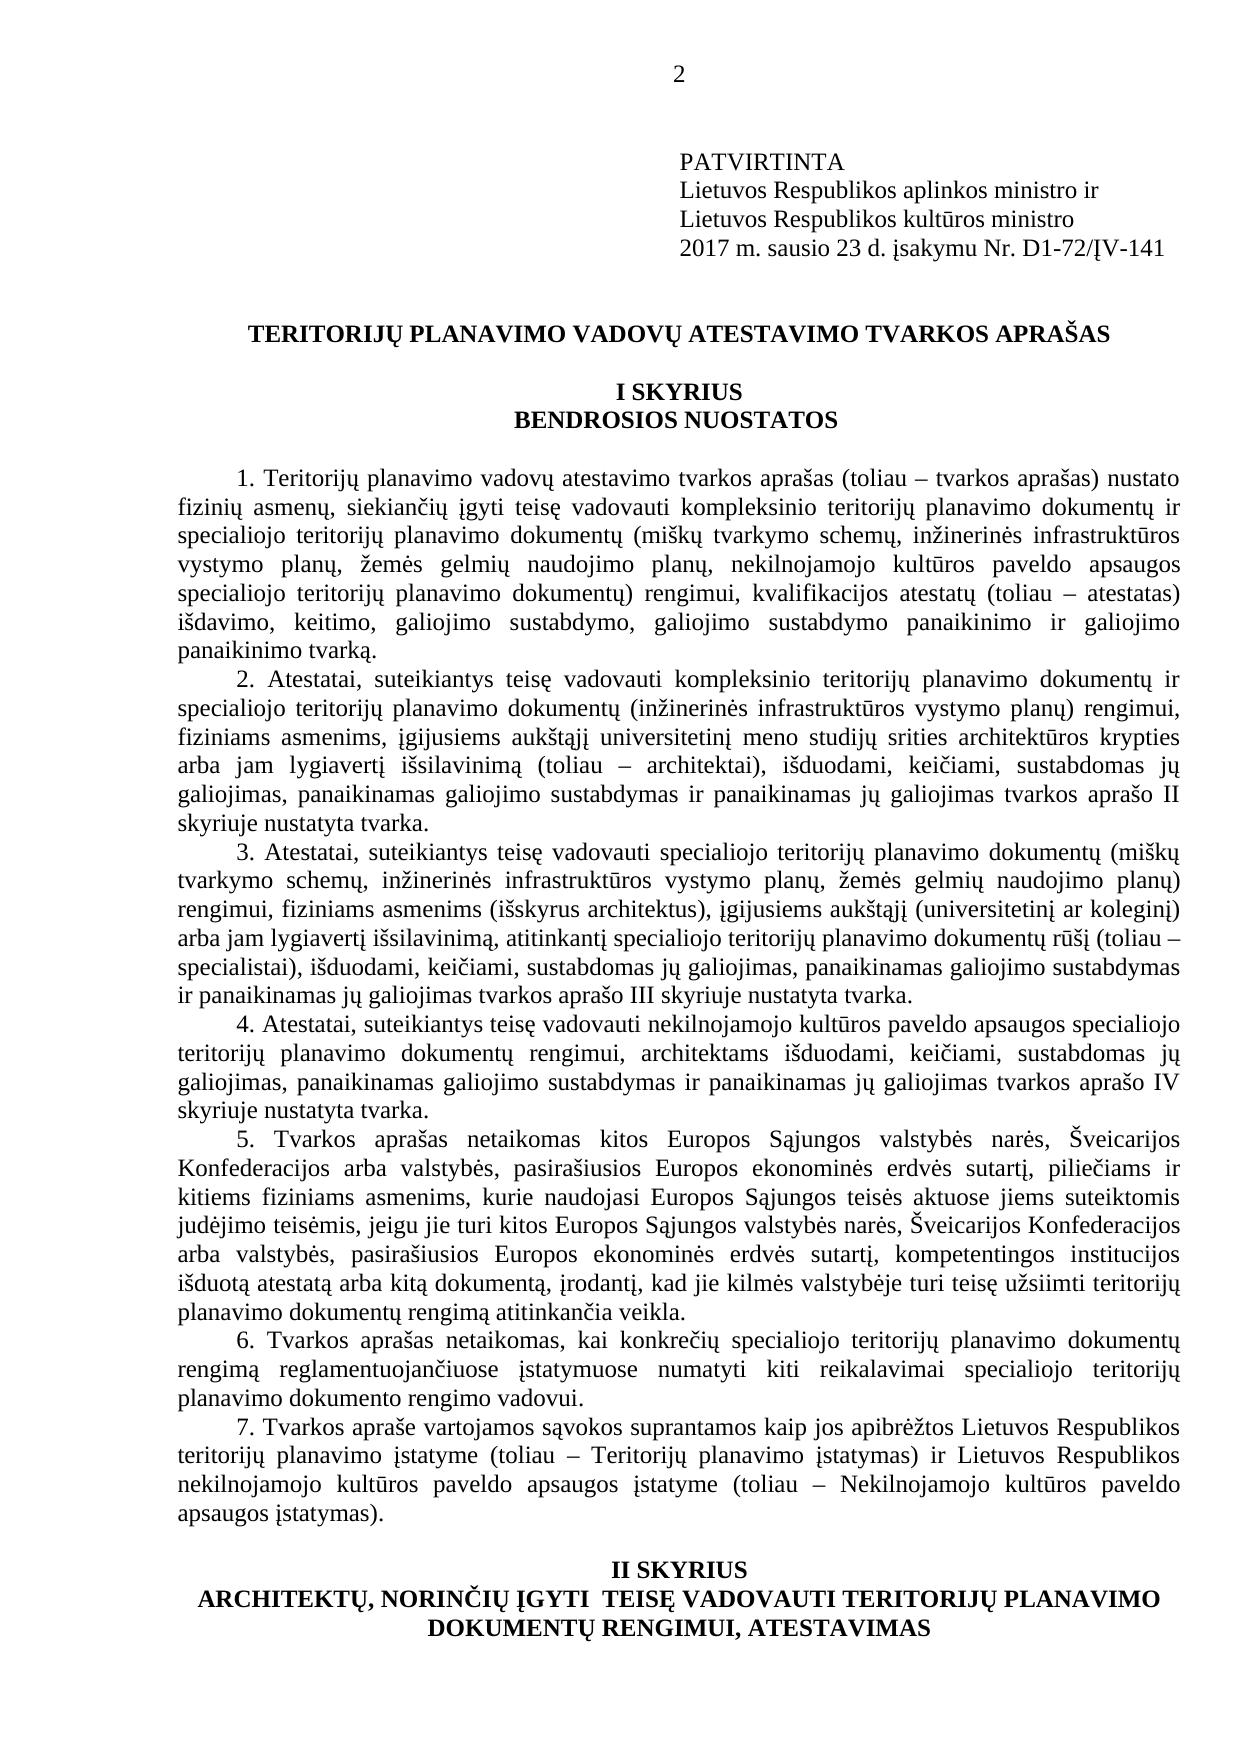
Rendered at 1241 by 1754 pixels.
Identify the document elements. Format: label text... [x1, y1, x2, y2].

text 1. Teritorijų planavimo vadovų atestavimo tvarkos aprašas (toliau – tvarkos aprašas) nustato fizinių asmenų, siekiančių įgyti teisę vadovauti kompleksinio teritorijų planavimo dokumentų ir specialiojo teritorijų planavimo dokumentų (miškų tvarkymo schemų, inžinerinės infrastruktūros vystymo planų, žemės gelmių naudojimo planų, nekilnojamojo kultūros paveldo apsaugos specialiojo teritorijų planavimo dokumentų) rengimui, kvalifikacijos atestatų (toliau – atestatas) išdavimo, keitimo, galiojimo sustabdymo, galiojimo sustabdymo panaikinimo ir galiojimo panaikinimo tvarką. [177, 463, 1181, 664]
text 7. Tvarkos apraše vartojamos sąvokos suprantamos kaip jos apibrėžtos Lietuvos Respublikos teritorijų planavimo įstatyme (toliau – Teritorijų planavimo įstatymas) ir Lietuvos Respublikos nekilnojamojo kultūros paveldo apsaugos įstatyme (toliau – Nekilnojamojo kultūros paveldo apsaugos įstatymas). [177, 1412, 1181, 1527]
text 2. Atestatai, suteikiantys teisę vadovauti kompleksinio teritorijų planavimo dokumentų ir specialiojo teritorijų planavimo dokumentų (inžinerinės infrastruktūros vystymo planų) rengimui, fiziniams asmenims, įgijusiems aukštąjį universitetinį meno studijų srities architektūros krypties arba jam lygiavertį išsilavinimą (toliau – architektai), išduodami, keičiami, sustabdomas jų galiojimas, panaikinamas galiojimo sustabdymas ir panaikinamas jų galiojimas tvarkos aprašo II skyriuje nustatyta tvarka. [177, 664, 1181, 837]
text 3. Atestatai, suteikiantys teisę vadovauti specialiojo teritorijų planavimo dokumentų (miškų tvarkymo schemų, inžinerinės infrastruktūros vystymo planų, žemės gelmių naudojimo planų) rengimui, fiziniams asmenims (išskyrus architektus), įgijusiems aukštąjį (universitetinį ar koleginį) arba jam lygiavertį išsilavinimą, atitinkantį specialiojo teritorijų planavimo dokumentų rūšį (toliau –specialistai), išduodami, keičiami, sustabdomas jų galiojimas, panaikinamas galiojimo sustabdymas ir panaikinamas jų galiojimas tvarkos aprašo III skyriuje nustatyta tvarka. [177, 837, 1181, 1009]
text Lietuvos Respublikos aplinkos ministro ir [679, 176, 1181, 204]
text BENDROSIOS NUOSTATOS [177, 406, 1181, 434]
text ARCHITEKTŲ, NORINČIŲ ĮGYTI TEISĘ VADOVAUTI TERITORIJŲ PLANAVIMO DOKUMENTŲ RENGIMUI, ATESTAVIMAS [177, 1584, 1181, 1642]
text 4. Atestatai, suteikiantys teisę vadovauti nekilnojamojo kultūros paveldo apsaugos specialiojo teritorijų planavimo dokumentų rengimui, architektams išduodami, keičiami, sustabdomas jų galiojimas, panaikinamas galiojimo sustabdymas ir panaikinamas jų galiojimas tvarkos aprašo IV skyriuje nustatyta tvarka. [177, 1009, 1181, 1124]
text Lietuvos Respublikos kultūros ministro [679, 204, 1181, 233]
text I SKYRIUS [177, 377, 1181, 406]
text PATVIRTINTA [679, 147, 1181, 176]
text 2017 m. sausio 23 d. įsakymu Nr. D1-72/ĮV-141 [679, 233, 1181, 262]
text 5. Tvarkos aprašas netaikomas kitos Europos Sąjungos valstybės narės, Šveicarijos Konfederacijos arba valstybės, pasirašiusios Europos ekonominės erdvės sutartį, piliečiams ir kitiems fiziniams asmenims, kurie naudojasi Europos Sąjungos teisės aktuose jiems suteiktomis judėjimo teisėmis, jeigu jie turi kitos Europos Sąjungos valstybės narės, Šveicarijos Konfederacijos arba valstybės, pasirašiusios Europos ekonominės erdvės sutartį, kompetentingos institucijos išduotą atestatą arba kitą dokumentą, įrodantį, kad jie kilmės valstybėje turi teisę užsiimti teritorijų planavimo dokumentų rengimą atitinkančia veikla. [177, 1124, 1181, 1326]
text 6. Tvarkos aprašas netaikomas, kai konkrečių specialiojo teritorijų planavimo dokumentų rengimą reglamentuojančiuose įstatymuose numatyti kiti reikalavimai specialiojo teritorijų planavimo dokumento rengimo vadovui. [177, 1326, 1181, 1412]
text II Skyrius [177, 1556, 1181, 1584]
text TERITORIJŲ PLANAVIMO VADOVŲ ATESTAVIMO TVARKOS APRAŠAS [177, 319, 1181, 348]
